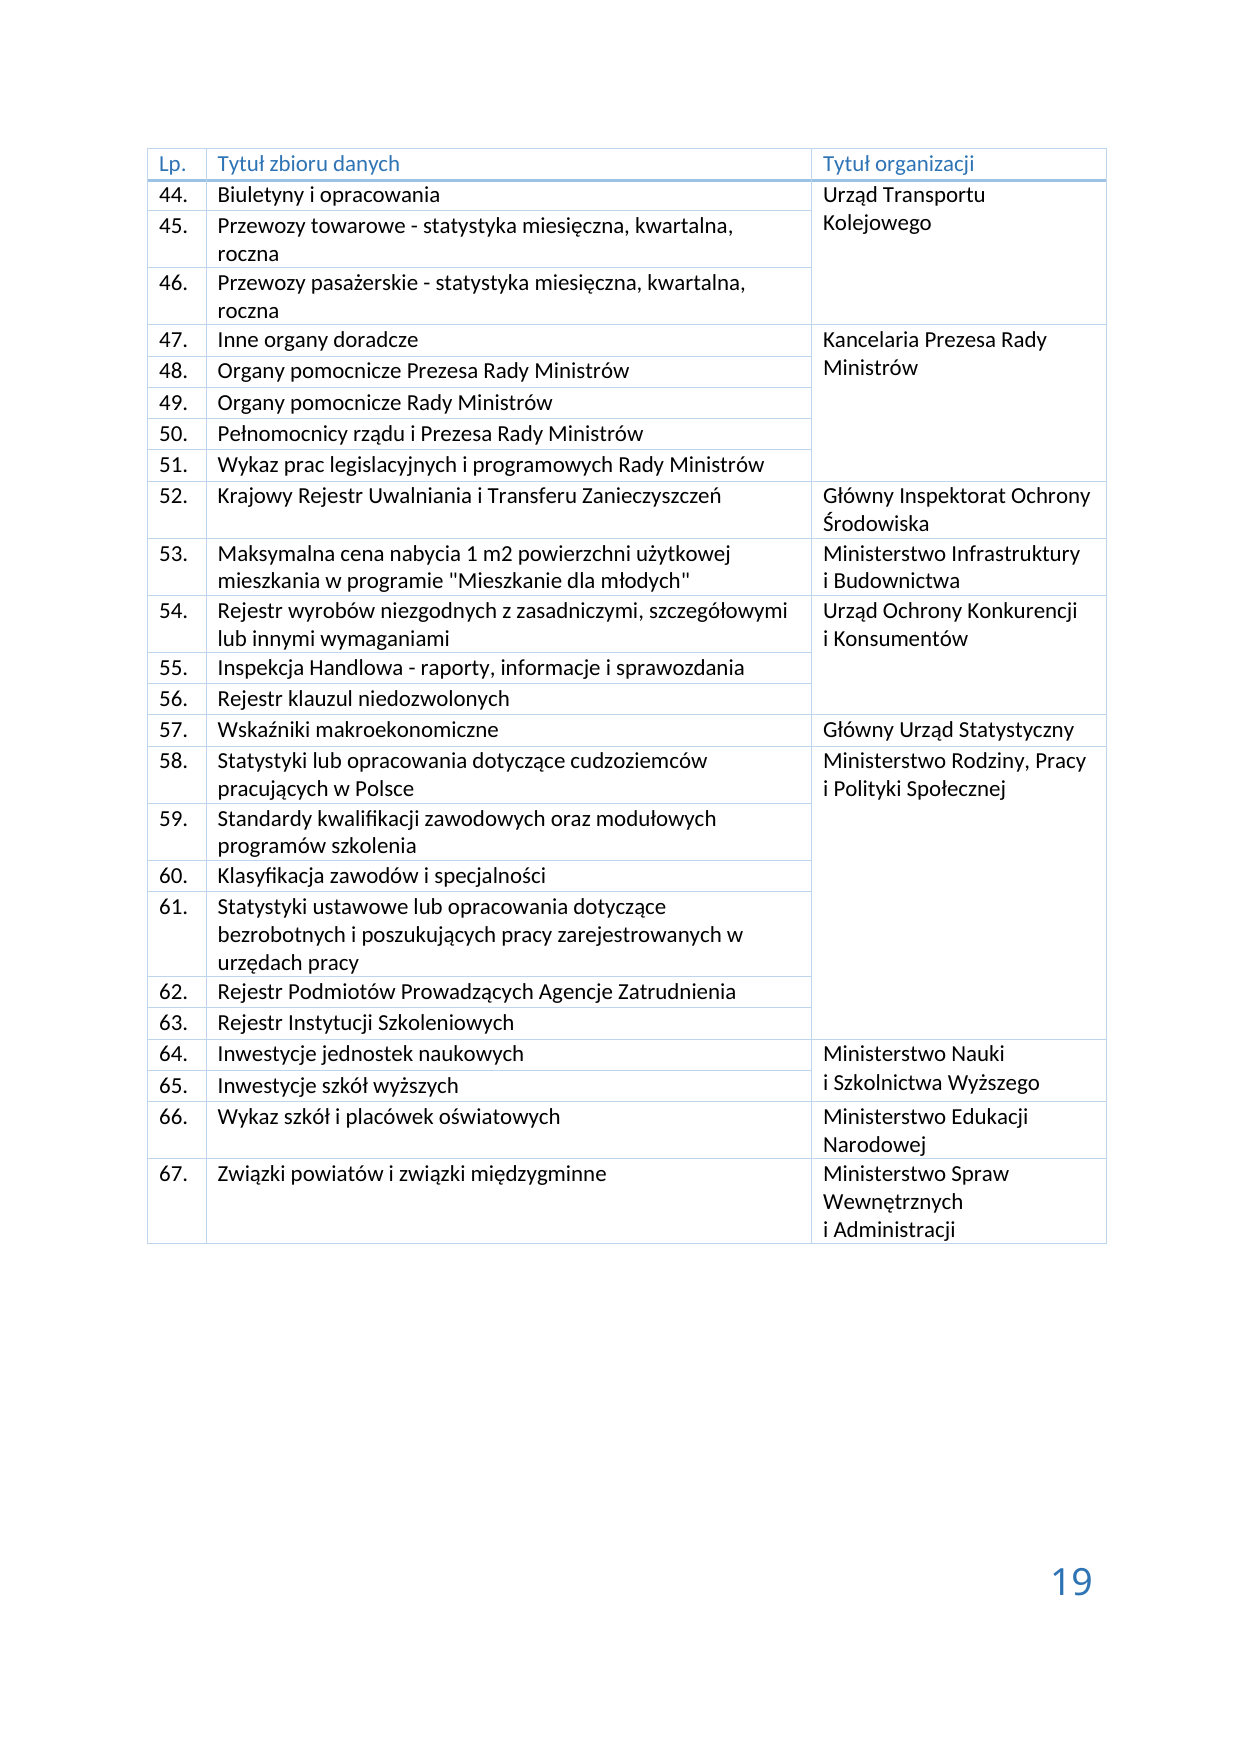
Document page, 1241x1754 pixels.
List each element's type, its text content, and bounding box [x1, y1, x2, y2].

table_cell Organy pomocnicze Prezesa Rady Ministrów [207, 357, 811, 387]
table_cell Organy pomocnicze Rady Ministrów [207, 388, 811, 418]
table_cell Ministerstwo Infrastruktury i Budownictwa [812, 539, 1106, 595]
table_cell Inwestycje szkół wyższych [207, 1071, 811, 1101]
table_cell 51. [148, 450, 206, 481]
table_cell 67. [148, 1159, 206, 1243]
table_cell Wykaz prac legislacyjnych i programowych Rady Ministrów [207, 450, 811, 481]
table_cell 63. [148, 1008, 206, 1038]
table_cell Klasyfikacja zawodów i specjalności [207, 861, 811, 891]
table_cell 49. [148, 388, 206, 418]
table_cell 57. [148, 715, 206, 746]
table_cell 53. [148, 539, 206, 595]
table_cell Statystyki ustawowe lub opracowania dotyczące bezrobotnych i poszukujących pracy zarejestrowanych w urzędach pracy [207, 892, 811, 976]
table_cell 66. [148, 1102, 206, 1158]
table_cell Urząd Ochrony Konkurencji i Konsumentów [812, 596, 1106, 714]
table_cell 45. [148, 211, 206, 267]
table_cell 61. [148, 892, 206, 976]
table_cell 44. [148, 182, 206, 210]
table_cell Pełnomocnicy rządu i Prezesa Rady Ministrów [207, 419, 811, 449]
table_cell Inwestycje jednostek naukowych [207, 1040, 811, 1070]
table_cell Biuletyny i opracowania [207, 182, 811, 210]
table_cell Ministerstwo Edukacji Narodowej [812, 1102, 1106, 1158]
table_cell Przewozy towarowe - statystyka miesięczna, kwartalna, roczna [207, 211, 811, 267]
table_cell Kancelaria Prezesa Rady Ministrów [812, 325, 1106, 481]
table_cell Wykaz szkół i placówek oświatowych [207, 1102, 811, 1158]
table_cell 46. [148, 268, 206, 324]
table_cell 54. [148, 596, 206, 652]
table_cell Ministerstwo Spraw Wewnętrznych i Administracji [812, 1159, 1106, 1243]
table_cell 52. [148, 482, 206, 538]
table_cell Główny Urząd Statystyczny [812, 715, 1106, 746]
table_header Tytuł organizacji [812, 149, 1106, 179]
table_cell Rejestr Podmiotów Prowadzących Agencje Zatrudnienia [207, 977, 811, 1007]
table_cell 55. [148, 653, 206, 683]
table_cell Inne organy doradcze [207, 325, 811, 356]
table_cell Rejestr wyrobów niezgodnych z zasadniczymi, szczegółowymi lub innymi wymaganiami [207, 596, 811, 652]
table_cell Statystyki lub opracowania dotyczące cudzoziemców pracujących w Polsce [207, 747, 811, 803]
table_cell Główny Inspektorat Ochrony Środowiska [812, 482, 1106, 538]
table_cell 62. [148, 977, 206, 1007]
table_cell Związki powiatów i związki międzygminne [207, 1159, 811, 1243]
table_cell Rejestr Instytucji Szkoleniowych [207, 1008, 811, 1038]
table_cell Rejestr klauzul niedozwolonych [207, 684, 811, 714]
table_cell Wskaźniki makroekonomiczne [207, 715, 811, 746]
table_cell 60. [148, 861, 206, 891]
table_cell 48. [148, 357, 206, 387]
table_cell 58. [148, 747, 206, 803]
table_header Tytuł zbioru danych [207, 149, 811, 179]
table_cell 59. [148, 804, 206, 860]
table_cell 64. [148, 1040, 206, 1070]
table_cell Ministerstwo Rodziny, Pracy i Polityki Społecznej [812, 747, 1106, 1038]
table_cell Ministerstwo Nauki i Szkolnictwa Wyższego [812, 1040, 1106, 1101]
table_cell Przewozy pasażerskie - statystyka miesięczna, kwartalna, roczna [207, 268, 811, 324]
table_cell Krajowy Rejestr Uwalniania i Transferu Zanieczyszczeń [207, 482, 811, 538]
table_header Lp. [148, 149, 206, 179]
table_cell 65. [148, 1071, 206, 1101]
table_cell Inspekcja Handlowa - raporty, informacje i sprawozdania [207, 653, 811, 683]
table_cell Urząd Transportu Kolejowego [812, 182, 1106, 324]
table_cell 56. [148, 684, 206, 714]
table_cell 47. [148, 325, 206, 356]
table_cell Standardy kwalifikacji zawodowych oraz modułowych programów szkolenia [207, 804, 811, 860]
table_cell 50. [148, 419, 206, 449]
table_cell Maksymalna cena nabycia 1 m2 powierzchni użytkowej mieszkania w programie "Mieszkanie dla młodych" [207, 539, 811, 595]
